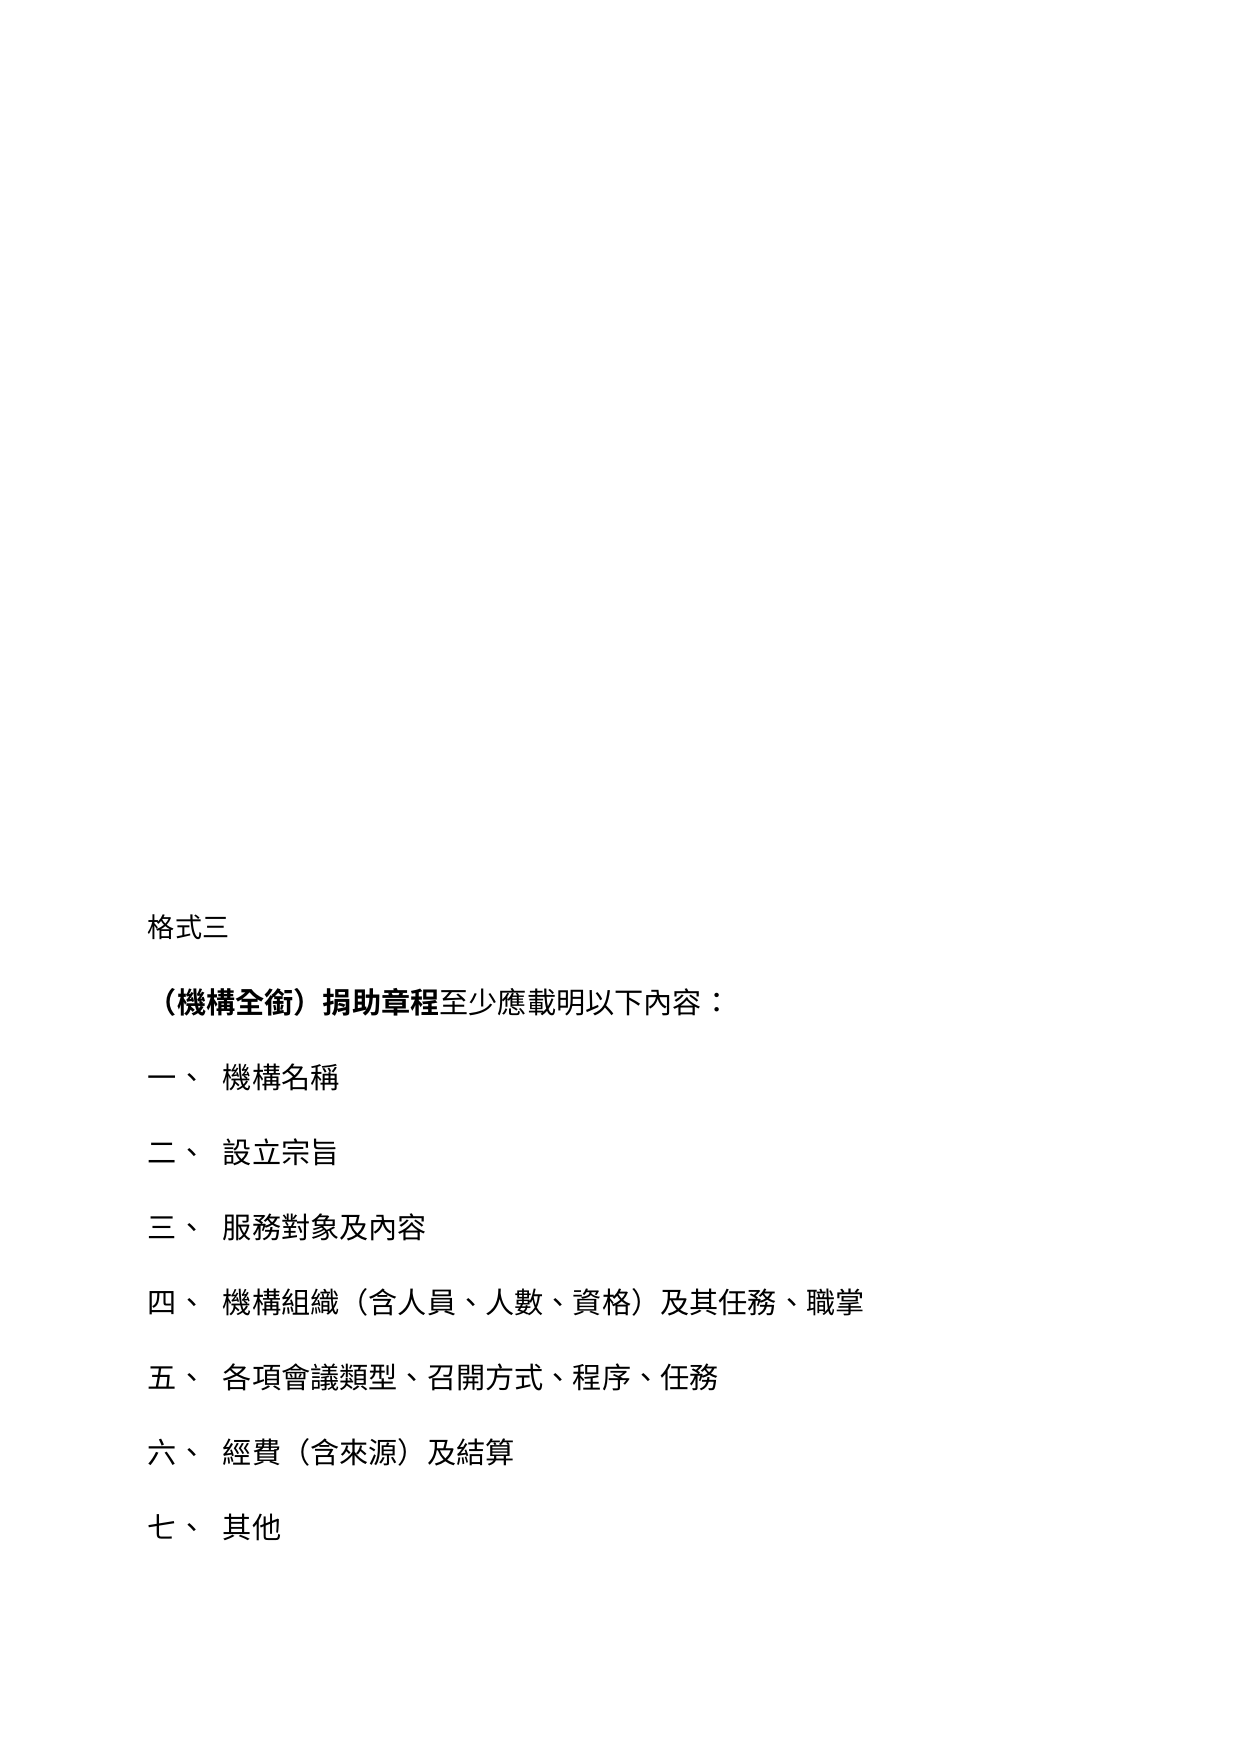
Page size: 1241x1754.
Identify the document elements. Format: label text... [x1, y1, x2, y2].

list 機構組織（含人員、人數、資格）及其任務、職掌 [148, 1263, 1092, 1338]
list 各項會議類型、召開方式、程序、任務 [148, 1338, 1092, 1413]
list 機構名稱 [148, 1038, 1092, 1113]
list 設立宗旨 [148, 1113, 1092, 1188]
text （機構全銜）捐助章程至少應載明以下內容： [148, 963, 1092, 1038]
list 經費（含來源）及結算 [148, 1413, 1092, 1488]
list 其他 [148, 1488, 1092, 1563]
text 格式三 [148, 888, 1092, 963]
list 服務對象及內容 [148, 1188, 1092, 1263]
